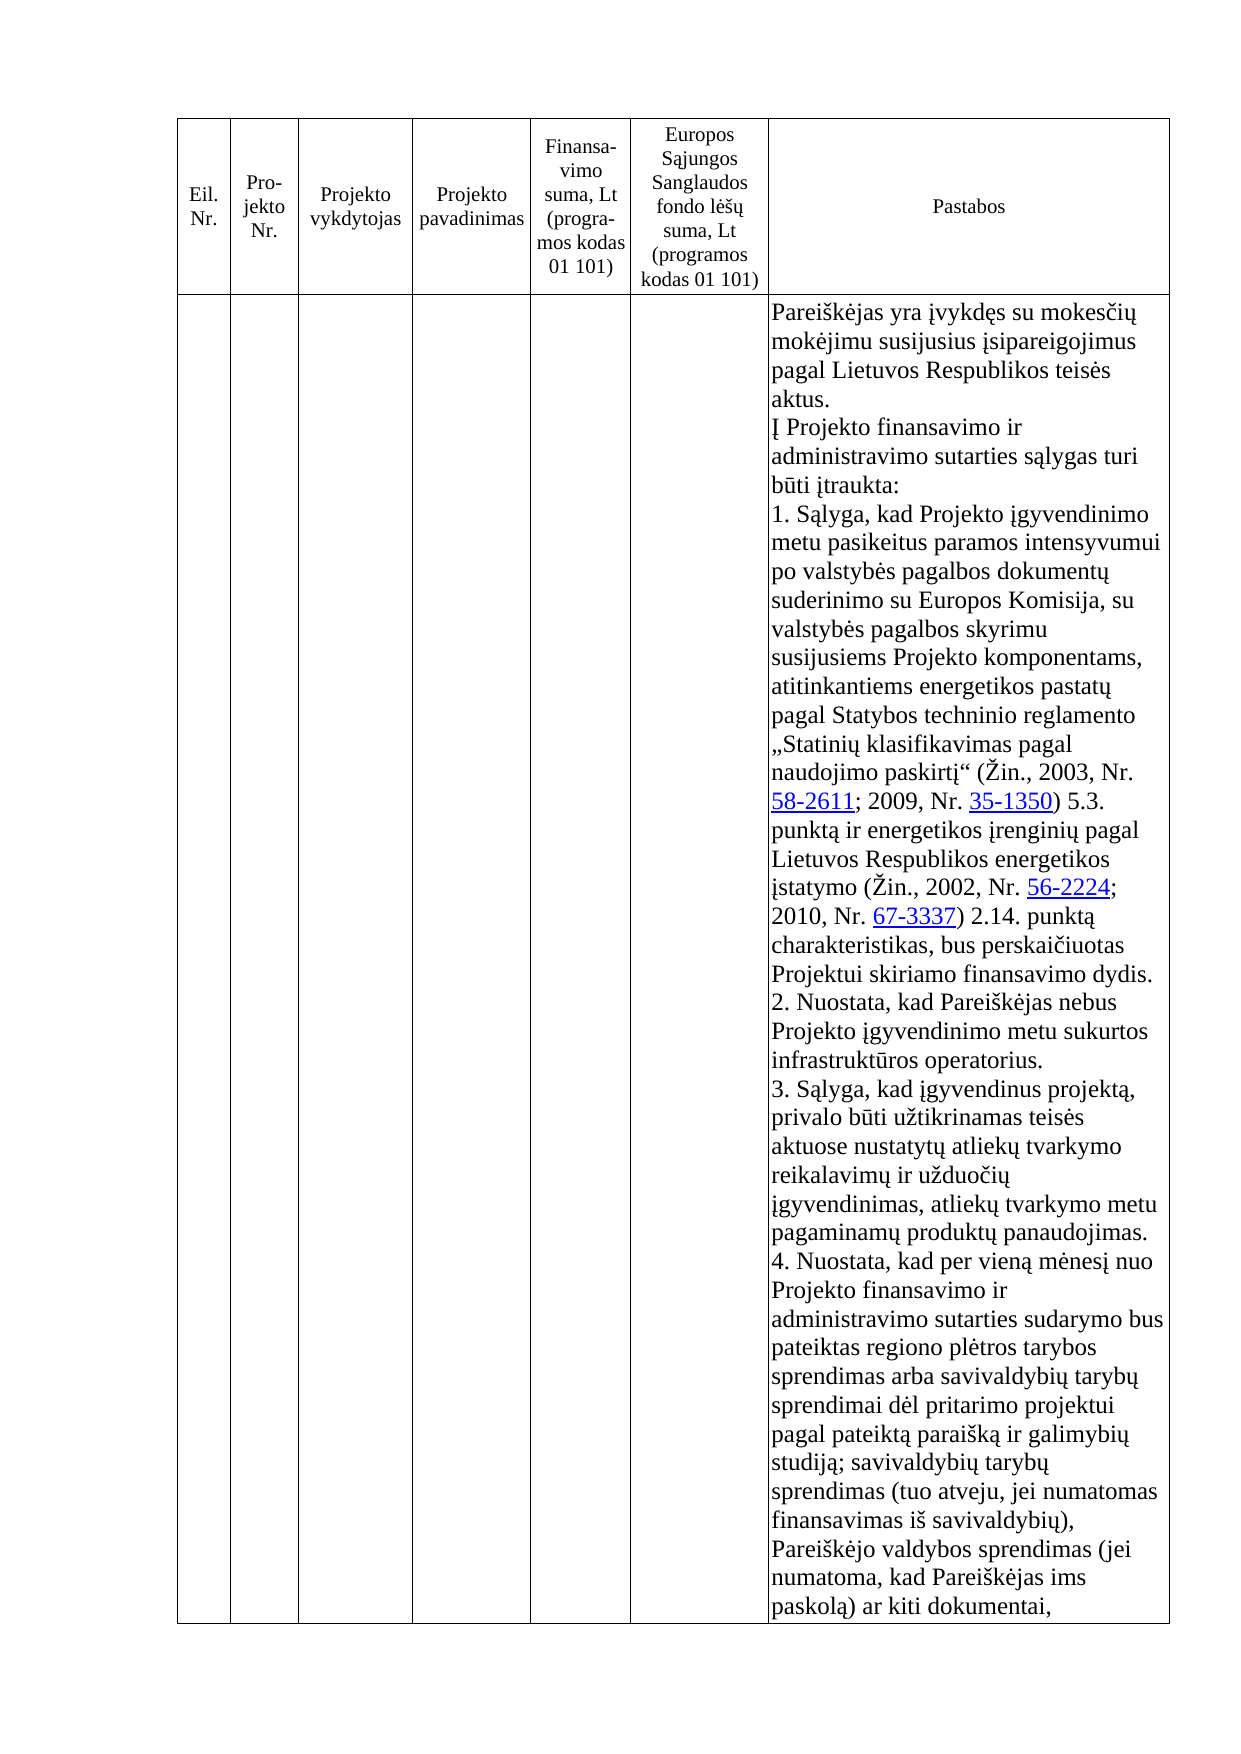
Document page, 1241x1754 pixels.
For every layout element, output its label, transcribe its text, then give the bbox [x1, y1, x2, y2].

table_cell Pareiškėjas yra įvykdęs su mokesčių mokėjimu susijusius įsipareigojimus pagal Lietuvos Respublikos teisės aktus. Į Projekto finansavimo ir administravimo sutarties sąlygas turi būti įtraukta: 1. Sąlyga, kad Projekto įgyvendinimo metu pasikeitus paramos intensyvumui po valstybės pagalbos dokumentų suderinimo su Europos Komisija, su valstybės pagalbos skyrimu susijusiems Projekto komponentams, atitinkantiems energetikos pastatų pagal Statybos techninio reglamento „Statinių klasifikavimas pagal naudojimo paskirtį“ (Žin., 2003, Nr. 58-2611; 2009, Nr. 35-1350) 5.3. punktą ir energetikos įrenginių pagal Lietuvos Respublikos energetikos įstatymo (Žin., 2002, Nr. 56-2224; 2010, Nr. 67-3337) 2.14. punktą charakteristikas, bus perskaičiuotas Projektui skiriamo finansavimo dydis. 2. Nuostata, kad Pareiškėjas nebus Projekto įgyvendinimo metu sukurtos infrastruktūros operatorius. 3. Sąlyga, kad įgyvendinus projektą, privalo būti užtikrinamas teisės aktuose nustatytų atliekų tvarkymo reikalavimų ir užduočių įgyvendinimas, atliekų tvarkymo metu pagaminamų produktų panaudojimas. 4. Nuostata, kad per vieną mėnesį nuo Projekto finansavimo ir administravimo sutarties sudarymo bus pateiktas regiono plėtros tarybos sprendimas arba savivaldybių tarybų sprendimai dėl pritarimo projektui pagal pateiktą paraišką ir galimybių studiją; savivaldybių tarybų sprendimas (tuo atveju, jei numatomas finansavimas iš savivaldybių), Pareiškėjo valdybos sprendimas (jei numatoma, kad Pareiškėjas ims paskolą) ar kiti dokumentai, [769, 295, 1169, 1623]
table_header Projekto pavadinimas [413, 119, 530, 293]
table_cell [231, 295, 298, 1623]
table_header Finansa-vimo suma, Lt (progra-mos kodas 01 101) [531, 119, 630, 293]
table_cell [413, 295, 530, 1623]
table_header Europos Sąjungos Sanglaudos fondo lėšų suma, Lt (programos kodas 01 101) [631, 119, 768, 293]
table_header Eil. Nr. [178, 119, 230, 293]
table_cell [299, 295, 412, 1623]
table_header Pro-jekto Nr. [231, 119, 298, 293]
table_cell [178, 295, 230, 1623]
table_header Projekto vykdytojas [299, 119, 412, 293]
table_cell [631, 295, 768, 1623]
table_header Pastabos [769, 119, 1169, 293]
table_cell [531, 295, 630, 1623]
